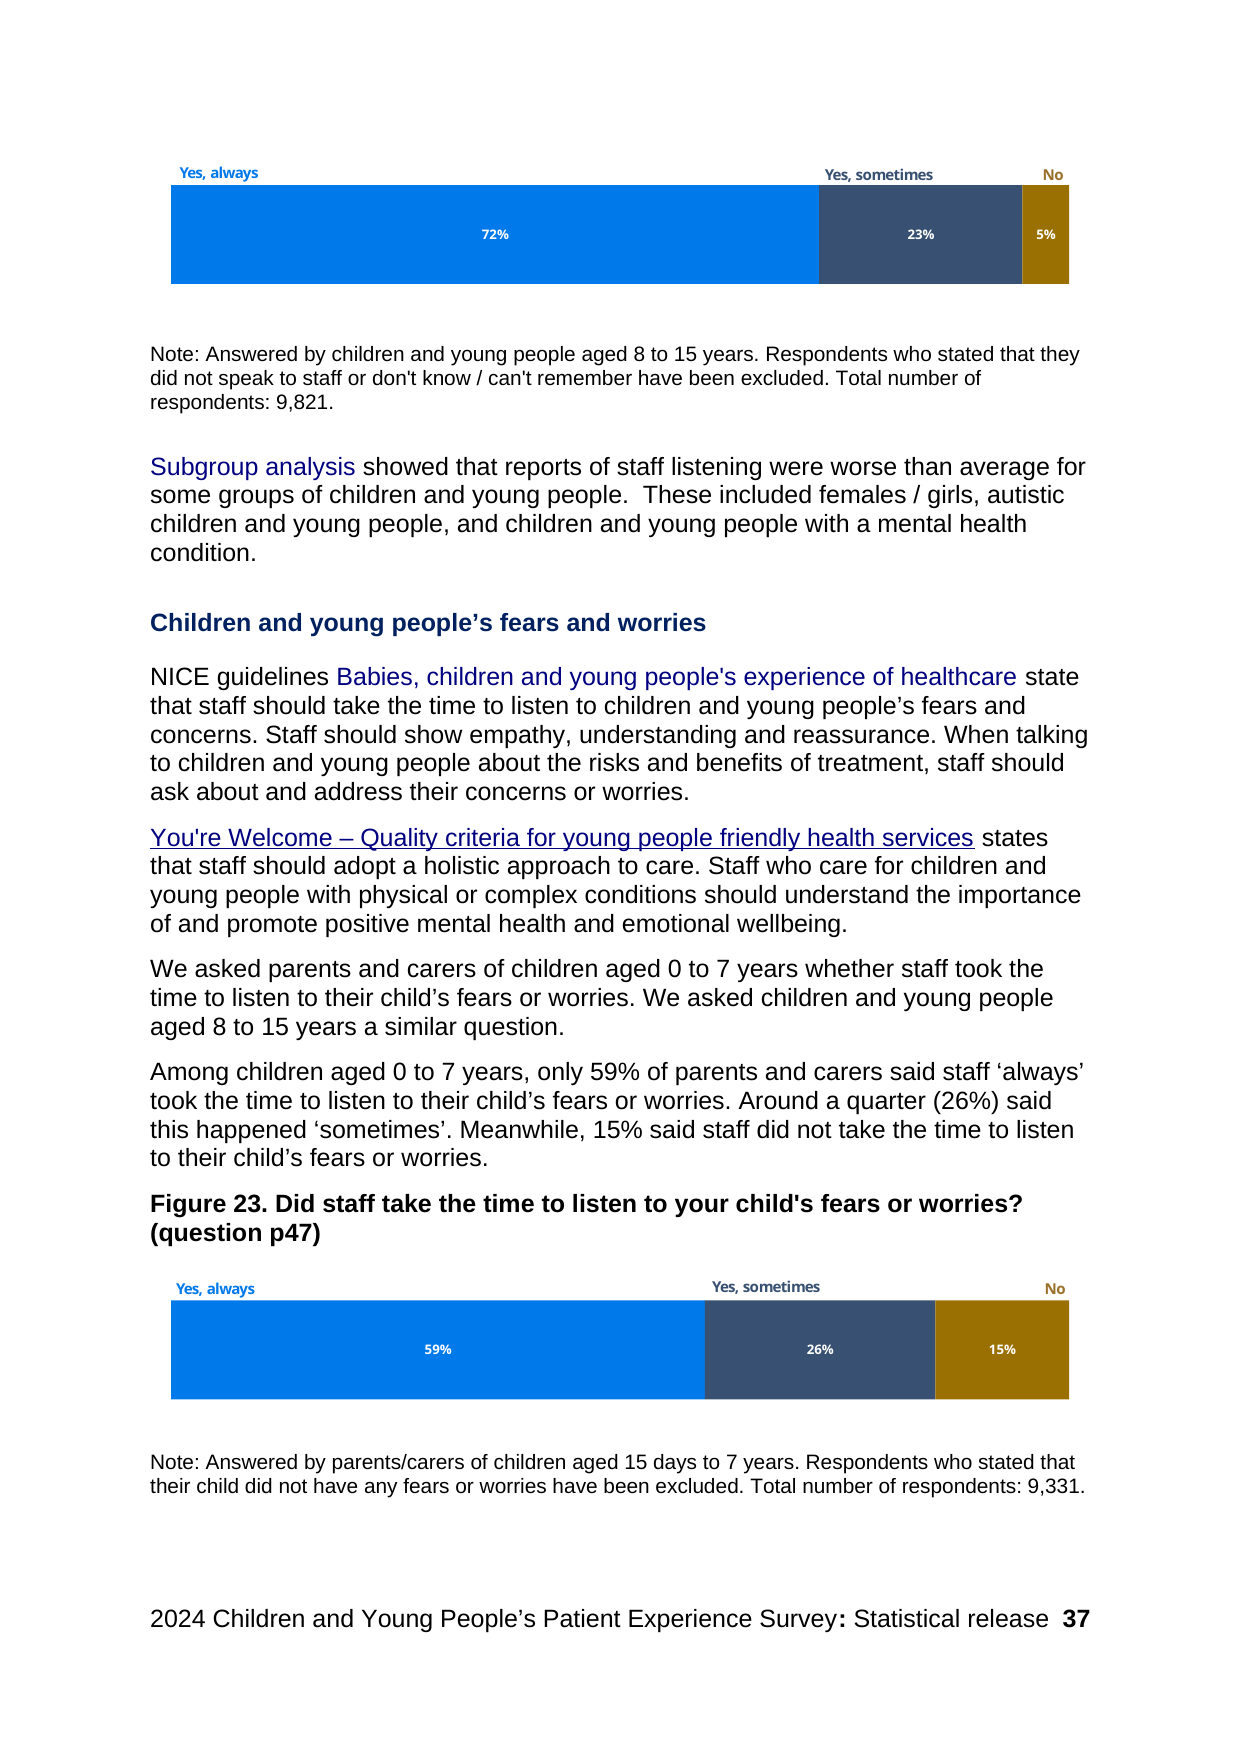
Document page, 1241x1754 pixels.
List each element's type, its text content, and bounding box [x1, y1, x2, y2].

text Note: Answered by parents/carers of children aged 15 days to 7 years. Respondents who stated that their child did not have any fears or worries have been excluded. Total number of respondents: 9,331. [150, 1450, 1090, 1498]
text Note: Answered by children and young people aged 8 to 15 years. Respondents who stated that they did not speak to staff or don't know / can't remember have been excluded. Total number of respondents: 9,821. [150, 342, 1090, 414]
text Among children aged 0 to 7 years, only 59% of parents and carers said staff ‘always’ took the time to listen to their child’s fears or worries. Around a quarter (26%) said this happened ‘sometimes’. Meanwhile, 15% said staff did not take the time to listen to their child’s fears or worries. [150, 1057, 1090, 1172]
subtitle Children and young people’s fears and worries [150, 608, 1090, 637]
text Figure 23. Did staff take the time to listen to your child's fears or worries? (question p47) [150, 1189, 1090, 1246]
text NICE guidelines Babies, children and young people's experience of healthcare state that staff should take the time to listen to children and young people’s fears and concerns. Staff should show empathy, understanding and reassurance. When talking to children and young people about the risks and benefits of treatment, staff should ask about and address their concerns or worries. [150, 662, 1090, 806]
text You're Welcome – Quality criteria for young people friendly health services states that staff should adopt a holistic approach to care. Staff who care for children and young people with physical or complex conditions should understand the importance of and promote positive mental health and emotional wellbeing. [150, 822, 1090, 937]
text We asked parents and carers of children aged 0 to 7 years whether staff took the time to listen to their child’s fears or worries. We asked children and young people aged 8 to 15 years a similar question. [150, 954, 1090, 1040]
text Subgroup analysis showed that reports of staff listening were worse than average for some groups of children and young people. These included females / girls, autistic children and young people, and children and young people with a mental health condition. [150, 452, 1090, 567]
